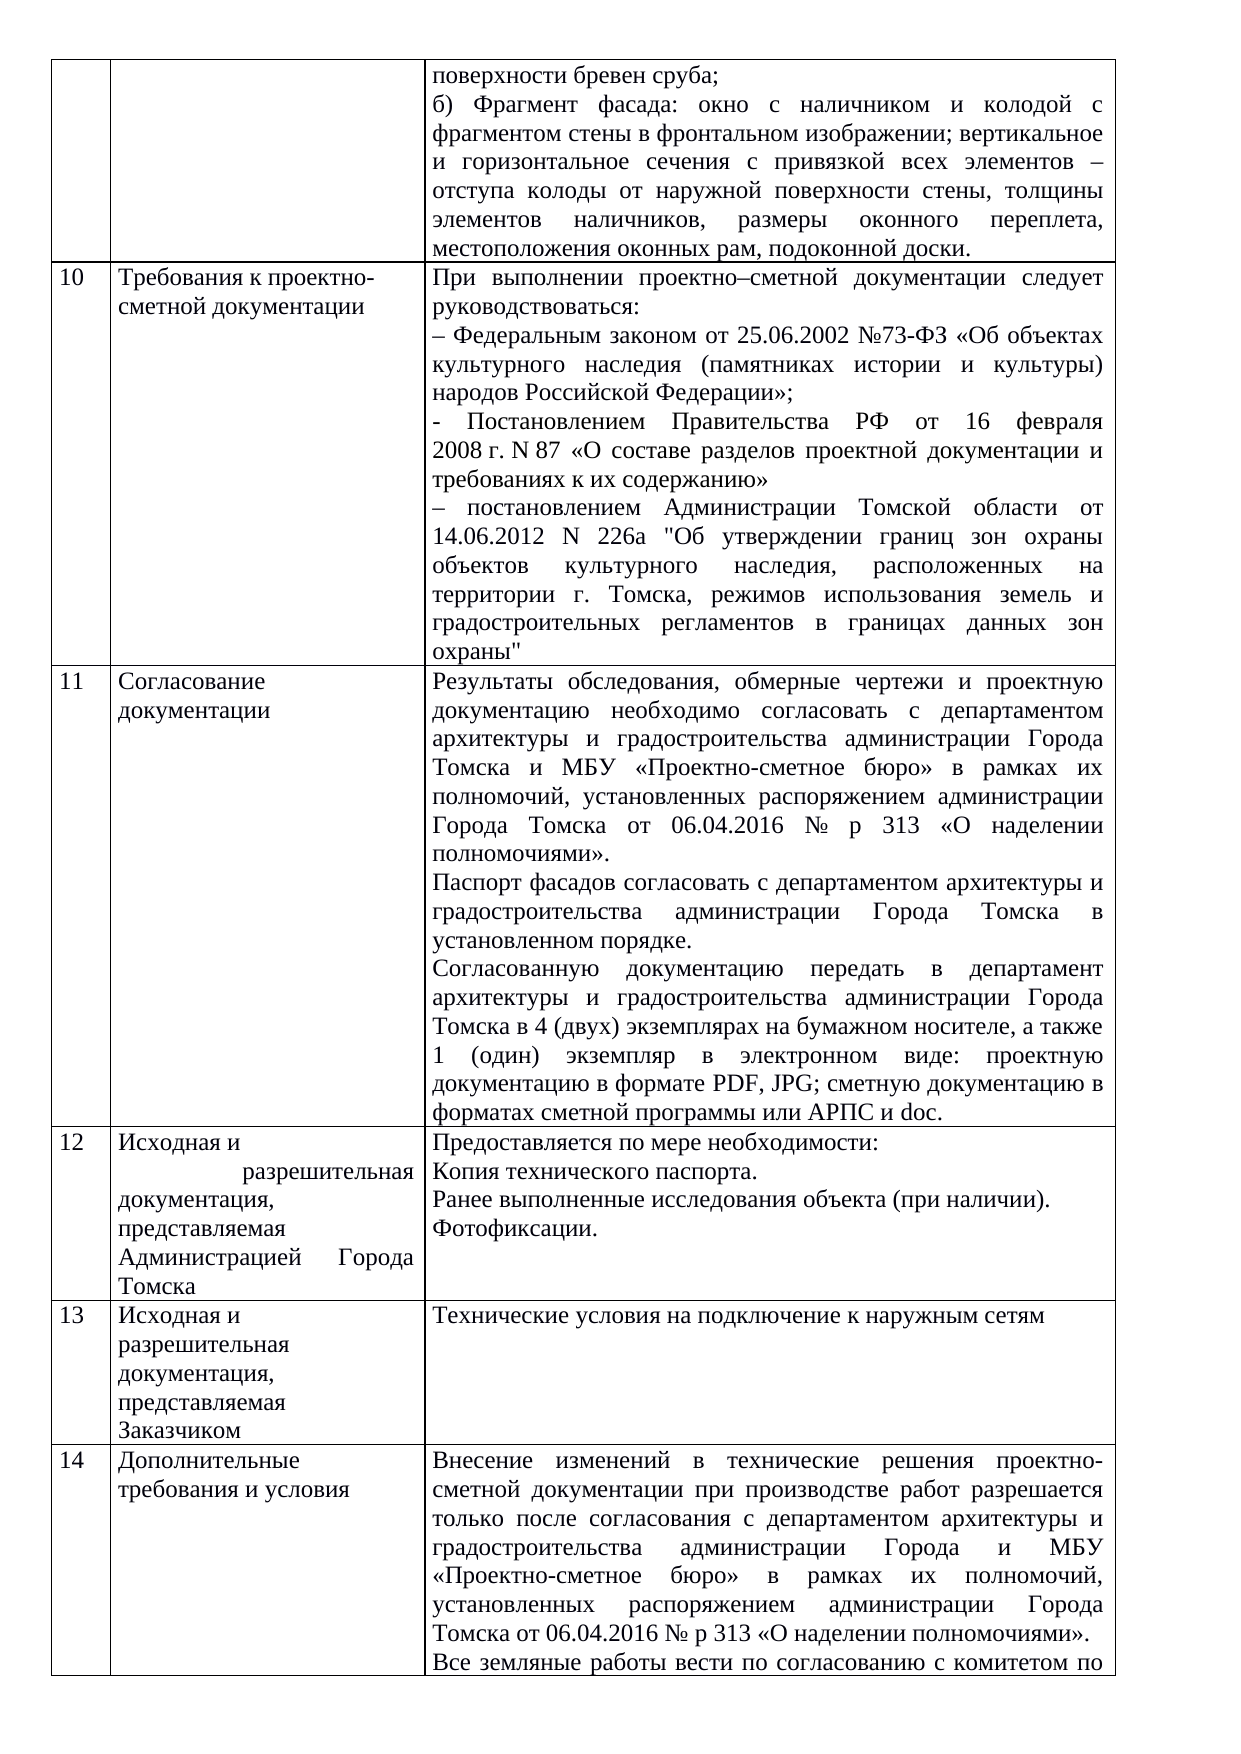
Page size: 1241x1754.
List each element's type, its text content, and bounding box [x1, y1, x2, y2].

table_cell При выполнении проектно–сметной документации следует руководствоваться: – Федеральным законом от 25.06.2002 №73-ФЗ «Об объектах культурного наследия (памятниках истории и культуры) народов Российской Федерации»; - Постановлением Правительства РФ от 16 февраля 2008 г. N 87 «О составе разделов проектной документации и требованиях к их содержанию» – постановлением Администрации Томской области от 14.06.2012 N 226а "Об утверждении границ зон охраны объектов культурного наследия, расположенных на территории г. Томска, режимов использования земель и градостроительных регламентов в границах данных зон охраны" [426, 263, 1115, 665]
table_cell Требования к проектно-сметной документации [111, 263, 424, 665]
table_cell Исходная и разрешительная документация, представляемая Заказчиком [111, 1301, 424, 1444]
table_cell Предоставляется по мере необходимости: Копия технического паспорта. Ранее выполненные исследования объекта (при наличии). Фотофиксации. [426, 1127, 1115, 1299]
table_cell Результаты обследования, обмерные чертежи и проектную документацию необходимо согласовать с департаментом архитектуры и градостроительства администрации Города Томска и МБУ «Проектно-сметное бюро» в рамках их полномочий, установленных распоряжением администрации Города Томска от 06.04.2016 № р 313 «О наделении полномочиями». Паспорт фасадов согласовать с департаментом архитектуры и градостроительства администрации Города Томска в установленном порядке. Согласованную документацию передать в департамент архитектуры и градостроительства администрации Города Томска в 4 (двух) экземплярах на бумажном носителе, а также 1 (один) экземпляр в электронном виде: проектную документацию в формате PDF, JPG; сметную документацию в форматах сметной программы или АРПС и doc. [426, 666, 1115, 1126]
table_cell Исходная и разрешительная документация, представляемая Администрацией Города Томска [111, 1127, 424, 1299]
table_cell 10 [52, 263, 110, 665]
table_cell поверхности бревен сруба; б) Фрагмент фасада: окно с наличником и колодой с фрагментом стены в фронтальном изображении; вертикальное и горизонтальное сечения с привязкой всех элементов – отступа колоды от наружной поверхности стены, толщины элементов наличников, размеры оконного переплета, местоположения оконных рам, подоконной доски. [426, 60, 1115, 261]
table_cell Технические условия на подключение к наружным сетям [426, 1301, 1115, 1444]
table_cell Внесение изменений в технические решения проектно-сметной документации при производстве работ разрешается только после согласования с департаментом архитектуры и градостроительства администрации Города и МБУ «Проектно-сметное бюро» в рамках их полномочий, установленных распоряжением администрации Города Томска от 06.04.2016 № р 313 «О наделении полномочиями». Все земляные работы вести по согласованию с комитетом по [426, 1445, 1115, 1675]
table_cell Согласование документации [111, 666, 424, 1126]
table_cell 14 [52, 1445, 110, 1675]
table_cell Дополнительные требования и условия [111, 1445, 424, 1675]
table_cell 13 [52, 1301, 110, 1444]
table_cell 11 [52, 666, 110, 1126]
table_cell [52, 60, 110, 261]
table_cell 12 [52, 1127, 110, 1299]
table_cell [111, 60, 424, 261]
